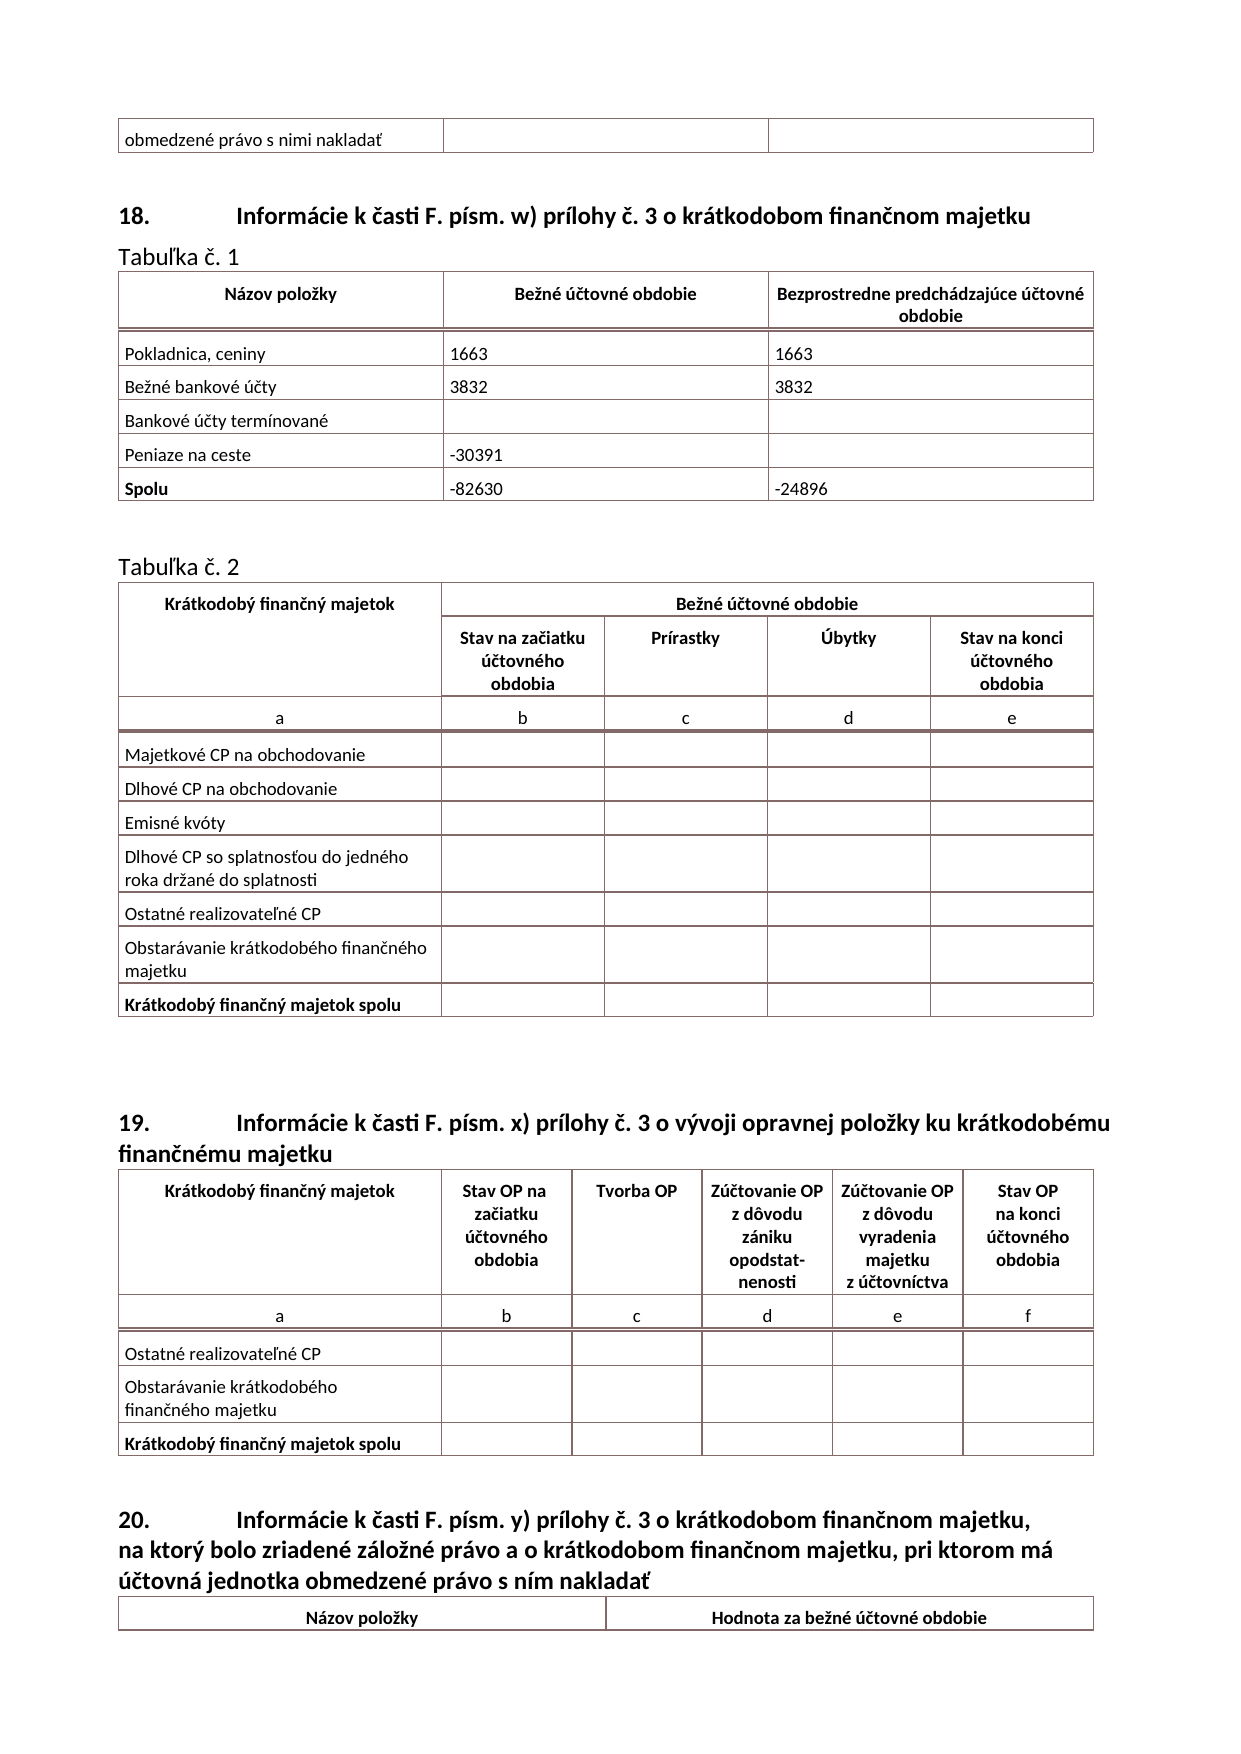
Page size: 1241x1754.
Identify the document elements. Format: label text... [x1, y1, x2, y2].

table_cell 3832 [769, 366, 1093, 399]
table_cell [931, 893, 1093, 925]
table_cell a [119, 697, 441, 729]
table_cell [931, 733, 1093, 766]
table_cell e [931, 697, 1093, 729]
table_cell [442, 1423, 571, 1455]
table_cell [703, 1423, 832, 1455]
table_header Bežné účtovné obdobie [444, 272, 768, 327]
text Tabuľka č. 1 [118, 241, 1122, 271]
table_cell b [442, 1295, 571, 1327]
table_cell e [833, 1295, 962, 1327]
table_cell [442, 927, 604, 982]
table_cell Dlhové CP so splatnosťou do jedného roka držané do splatnosti [119, 836, 441, 891]
table_cell [931, 802, 1093, 834]
table_cell Bankové účty termínované [119, 400, 443, 433]
table_cell [442, 984, 604, 1016]
table_header Krátkodobý finančný majetok [119, 1170, 441, 1294]
table_cell [769, 119, 1093, 152]
table_cell [442, 768, 604, 800]
table_cell [605, 984, 767, 1016]
table_cell [833, 1332, 962, 1365]
table_cell [442, 1366, 571, 1422]
table_header Hodnota za bežné účtovné obdobie [607, 1597, 1093, 1629]
table_cell [703, 1366, 832, 1422]
table_cell [444, 119, 768, 152]
table_cell Dlhové CP na obchodovanie [119, 768, 441, 800]
table_cell Krátkodobý finančný majetok spolu [119, 984, 441, 1016]
text 18. Informácie k časti F. písm. w) prílohy č. 3 o krátkodobom finančnom majetku [118, 200, 1122, 231]
table_cell c [605, 697, 767, 729]
text 20. Informácie k časti F. písm. y) prílohy č. 3 o krátkodobom finančnom majetku, na ktorý bolo zriadené záložné právo a o krátkodobom finančnom majetku, pri ktorom má účtovná jednotka obmedzené právo s ním nakladať [118, 1504, 1122, 1596]
table_cell -30391 [444, 434, 768, 467]
table_header Zúčtovanie OP z dôvodu vyradenia majetku z účtovníctva [833, 1170, 962, 1294]
table_cell d [768, 697, 930, 729]
table_cell Prírastky [605, 617, 767, 695]
table_cell Ostatné realizovateľné CP [119, 1332, 441, 1365]
table_header Bezprostredne predchádzajúce účtovné obdobie [769, 272, 1093, 327]
table_cell -82630 [444, 468, 768, 500]
table_cell [605, 802, 767, 834]
table_cell [703, 1332, 832, 1365]
table_cell [833, 1423, 962, 1455]
table_cell Majetkové CP na obchodovanie [119, 733, 441, 766]
table_cell Spolu [119, 468, 443, 500]
table_cell [768, 984, 930, 1016]
table_cell [573, 1423, 701, 1455]
table_header Stav OP na konci účtovného obdobia [964, 1170, 1093, 1294]
table_cell [768, 836, 930, 891]
table_cell [964, 1366, 1093, 1422]
table_cell [605, 768, 767, 800]
table_cell [931, 768, 1093, 800]
table_cell Pokladnica, ceniny [119, 332, 443, 365]
table_cell [444, 400, 768, 433]
table_header Názov položky [119, 1597, 605, 1629]
table_cell [769, 434, 1093, 467]
table_cell [573, 1332, 701, 1365]
table_header Názov položky [119, 272, 443, 327]
table_cell [605, 836, 767, 891]
table_cell [442, 1332, 571, 1365]
table_cell [964, 1423, 1093, 1455]
table_cell [573, 1366, 701, 1422]
table_cell obmedzené právo s nimi nakladať [119, 119, 443, 152]
table_cell [964, 1332, 1093, 1365]
table_cell [605, 733, 767, 766]
table_cell [442, 733, 604, 766]
table_cell [833, 1366, 962, 1422]
table_cell [605, 927, 767, 982]
table_header Stav OP na začiatku účtovného obdobia [442, 1170, 571, 1294]
table_cell f [964, 1295, 1093, 1327]
table_header Bežné účtovné obdobie [442, 583, 1093, 615]
table_cell a [119, 1295, 441, 1327]
text 19. Informácie k časti F. písm. x) prílohy č. 3 o vývoji opravnej položky ku krátkodobému finančnému majetku [118, 1107, 1122, 1168]
table_header Tvorba OP [573, 1170, 701, 1294]
table_cell b [442, 697, 604, 729]
table_cell [768, 927, 930, 982]
table_cell Úbytky [768, 617, 930, 695]
table_cell [931, 836, 1093, 891]
table_cell [931, 984, 1093, 1016]
table_cell Obstarávanie krátkodobého finančného majetku [119, 927, 441, 982]
table_cell [768, 893, 930, 925]
table_cell Obstarávanie krátkodobého finančného majetku [119, 1366, 441, 1422]
table_cell [442, 893, 604, 925]
table_cell [605, 893, 767, 925]
table_cell d [703, 1295, 832, 1327]
table_cell c [573, 1295, 701, 1327]
table_cell 3832 [444, 366, 768, 399]
table_cell [931, 927, 1093, 982]
table_header Krátkodobý finančný majetok [119, 583, 441, 696]
table_cell [769, 400, 1093, 433]
table_cell [768, 768, 930, 800]
table_cell 1663 [769, 332, 1093, 365]
table_cell [442, 802, 604, 834]
table_cell Stav na konci účtovného obdobia [931, 617, 1093, 695]
table_cell 1663 [444, 332, 768, 365]
table_cell [442, 836, 604, 891]
table_cell Bežné bankové účty [119, 366, 443, 399]
table_cell Stav na začiatku účtovného obdobia [442, 617, 604, 695]
table_cell [768, 802, 930, 834]
text Tabuľka č. 2 [118, 551, 1122, 582]
table_cell Peniaze na ceste [119, 434, 443, 467]
table_cell -24896 [769, 468, 1093, 500]
table_header Zúčtovanie OP z dôvodu zániku opodstat- nenosti [703, 1170, 832, 1294]
table_cell [768, 733, 930, 766]
table_cell Emisné kvóty [119, 802, 441, 834]
table_cell Krátkodobý finančný majetok spolu [119, 1423, 441, 1455]
table_cell Ostatné realizovateľné CP [119, 893, 441, 925]
